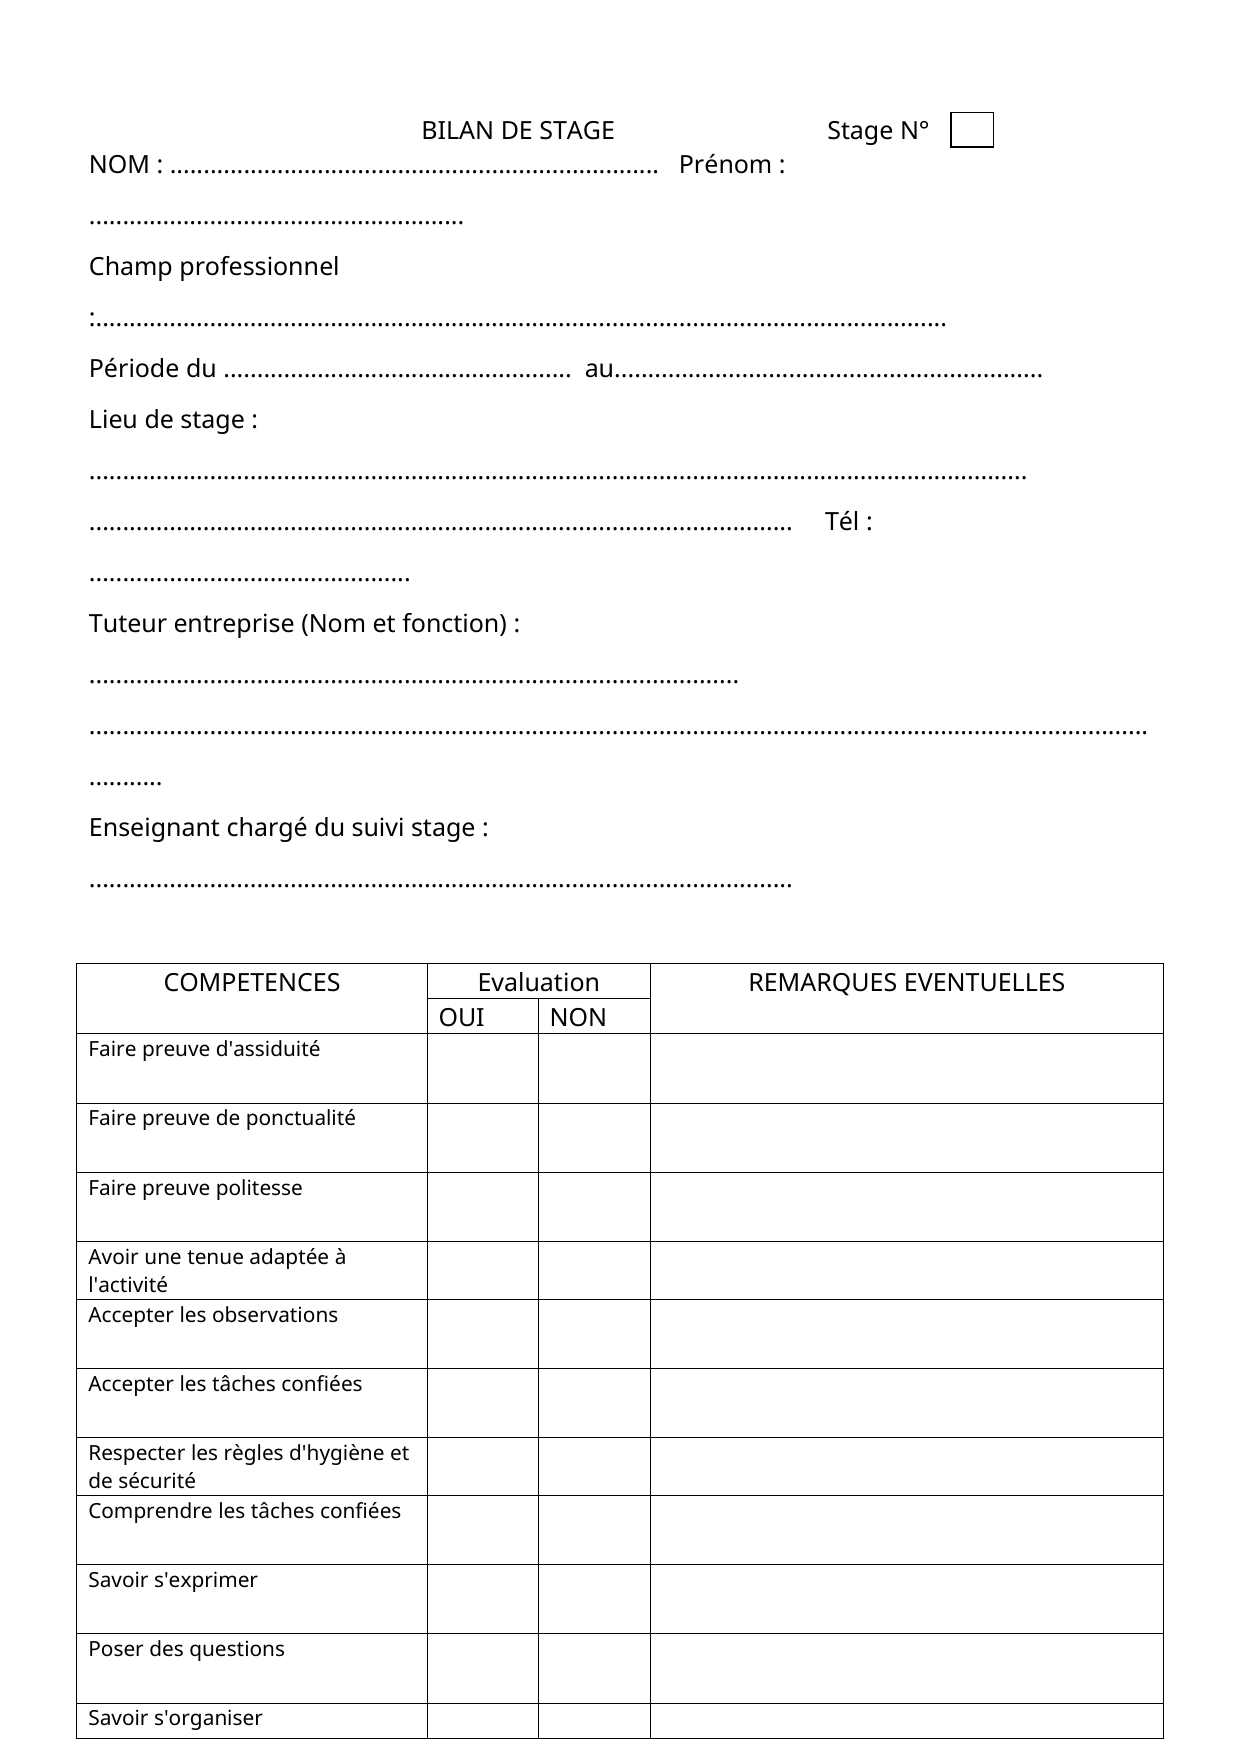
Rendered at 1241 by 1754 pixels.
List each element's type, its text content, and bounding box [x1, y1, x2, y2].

text Lieu de stage : ............................................................................................................................................ [89, 402, 1152, 487]
table_cell Faire preuve politesse [77, 1173, 427, 1241]
table_cell NON [539, 999, 650, 1033]
table_cell [428, 1300, 538, 1368]
table_cell Faire preuve de ponctualité [77, 1104, 427, 1172]
text Tuteur entreprise (Nom et fonction) : ................................................................................................. [89, 606, 1152, 691]
table_cell [428, 1496, 538, 1564]
table_cell Savoir s'organiser [77, 1704, 427, 1738]
table_cell [651, 1034, 1163, 1102]
table_cell [651, 1300, 1163, 1368]
text Période du .................................................... au................................................................ [89, 351, 1152, 385]
table_cell [651, 1634, 1163, 1702]
text ......................................................................................................................................................................... [89, 708, 1152, 793]
table_cell [428, 1242, 538, 1299]
table_cell [651, 1496, 1163, 1564]
table_cell Avoir une tenue adaptée à l'activité [77, 1242, 427, 1299]
table_cell [651, 1565, 1163, 1633]
table_cell [651, 1438, 1163, 1495]
table_cell [539, 1565, 650, 1633]
table_cell [651, 1704, 1163, 1738]
table_header REMARQUES EVENTUELLES [651, 964, 1163, 1033]
table_cell [539, 1496, 650, 1564]
table_cell [651, 1369, 1163, 1437]
text [994, 112, 1152, 146]
table_cell [651, 1242, 1163, 1299]
table_cell [651, 1173, 1163, 1241]
table_cell [651, 1104, 1163, 1172]
table_cell [428, 1565, 538, 1633]
table_header Evaluation [428, 964, 650, 998]
table_cell [539, 1634, 650, 1702]
table_cell [539, 1173, 650, 1241]
table_cell [428, 1704, 538, 1738]
text ......................................................................................................... Tél : ................................................ [89, 504, 1152, 589]
text NOM : ......................................................................... Prénom : ........................................................ [89, 146, 1152, 232]
table_cell [539, 1369, 650, 1437]
table_cell Accepter les observations [77, 1300, 427, 1368]
table_cell [428, 1173, 538, 1241]
text BILAN DE STAGE Stage N° [89, 112, 950, 146]
table_cell [539, 1704, 650, 1738]
table_cell [539, 1242, 650, 1299]
table_cell [539, 1438, 650, 1495]
table_cell [539, 1300, 650, 1368]
table_cell OUI [428, 999, 538, 1033]
table_cell [539, 1104, 650, 1172]
table_cell Poser des questions [77, 1634, 427, 1702]
table_cell [428, 1438, 538, 1495]
table_cell Faire preuve d'assiduité [77, 1034, 427, 1102]
table_cell [539, 1034, 650, 1102]
text Enseignant chargé du suivi stage : ......................................................................................................... [89, 810, 1152, 895]
text Champ professionnel :............................................................................................................................... [89, 248, 1152, 334]
table_cell Savoir s'exprimer [77, 1565, 427, 1633]
table_cell Accepter les tâches confiées [77, 1369, 427, 1437]
table_header COMPETENCES [77, 964, 427, 1033]
table_cell Comprendre les tâches confiées [77, 1496, 427, 1564]
table_cell Respecter les règles d'hygiène et de sécurité [77, 1438, 427, 1495]
table_cell [428, 1634, 538, 1702]
table_cell [428, 1104, 538, 1172]
table_cell [428, 1034, 538, 1102]
table_cell [428, 1369, 538, 1437]
